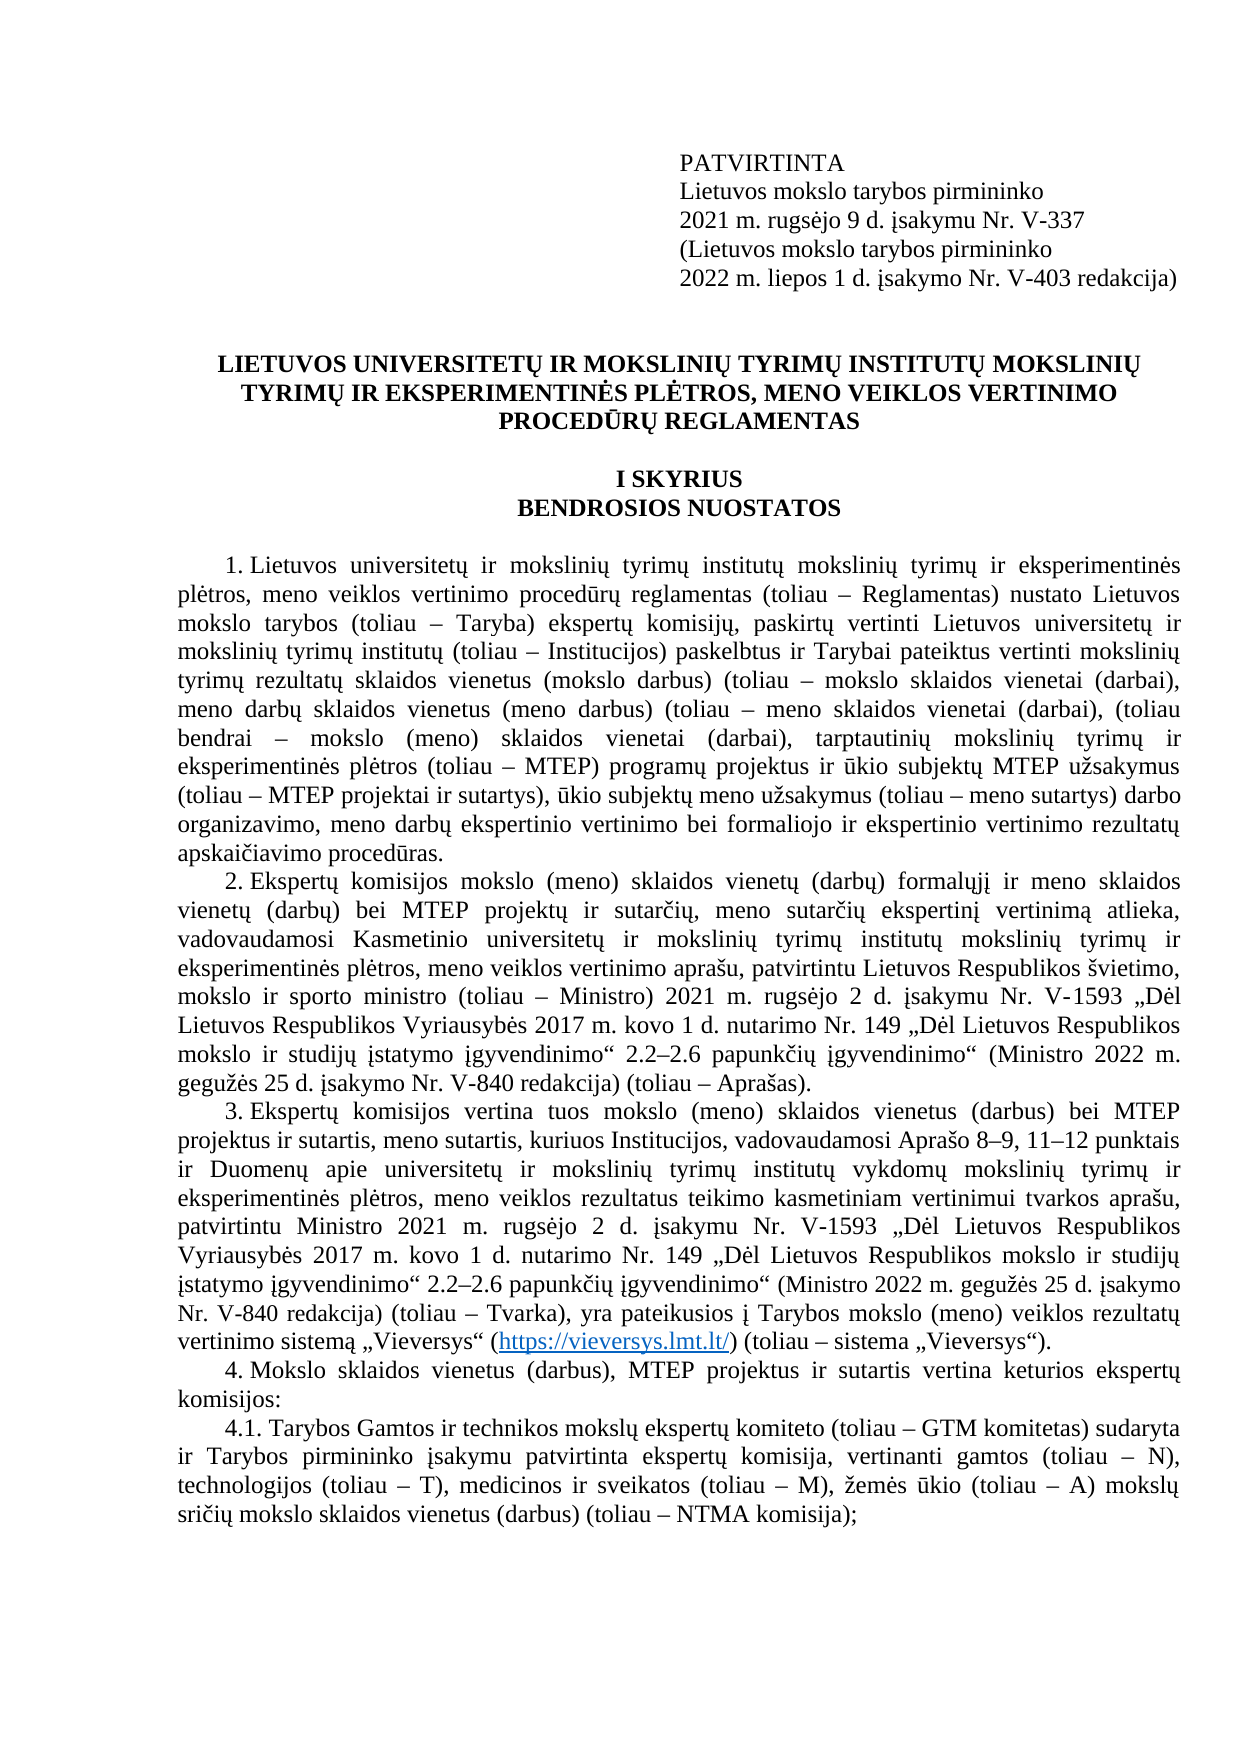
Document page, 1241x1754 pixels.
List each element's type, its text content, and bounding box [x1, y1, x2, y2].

text BENDROSIOS NUOSTATOS [177, 493, 1181, 521]
text 2022 m. liepos 1 d. įsakymo Nr. V-403 redakcija) [679, 263, 1181, 291]
text (Lietuvos mokslo tarybos pirmininko [679, 234, 1181, 263]
text 4. Mokslo sklaidos vienetus (darbus), MTEP projektus ir sutartis vertina keturios ekspertų komisijos: [177, 1355, 1181, 1413]
text 1. Lietuvos universitetų ir mokslinių tyrimų institutų mokslinių tyrimų ir eksperimentinės plėtros, meno veiklos vertinimo procedūrų reglamentas (toliau – Reglamentas) nustato Lietuvos mokslo tarybos (toliau – Taryba) ekspertų komisijų, paskirtų vertinti Lietuvos universitetų ir mokslinių tyrimų institutų (toliau – Institucijos) paskelbtus ir Tarybai pateiktus vertinti mokslinių tyrimų rezultatų sklaidos vienetus (mokslo darbus) (toliau – mokslo sklaidos vienetai (darbai), meno darbų sklaidos vienetus (meno darbus) (toliau – meno sklaidos vienetai (darbai), (toliau bendrai – mokslo (meno) sklaidos vienetai (darbai), tarptautinių mokslinių tyrimų ir eksperimentinės plėtros (toliau – MTEP) programų projektus ir ūkio subjektų MTEP užsakymus (toliau – MTEP projektai ir sutartys), ūkio subjektų meno užsakymus (toliau – meno sutartys) darbo organizavimo, meno darbų ekspertinio vertinimo bei formaliojo ir ekspertinio vertinimo rezultatų apskaičiavimo procedūras. [177, 550, 1181, 866]
text 2021 m. rugsėjo 9 d. įsakymu Nr. V-337 [679, 205, 1181, 234]
text PATVIRTINTA [679, 148, 1181, 176]
text LIETUVOS UNIVERSITETŲ IR MOKSLINIŲ TYRIMŲ INSTITUTŲ MOKSLINIŲ TYRIMŲ IR EKSPERIMENTINĖS PLĖTROS, MENO VEIKLOS VERTINIMO PROCEDŪRŲ REGLAMENTAS [177, 349, 1181, 435]
text 3. Ekspertų komisijos vertina tuos mokslo (meno) sklaidos vienetus (darbus) bei MTEP projektus ir sutartis, meno sutartis, kuriuos Institucijos, vadovaudamosi Aprašo 8–9, 11–12 punktais ir Duomenų apie universitetų ir mokslinių tyrimų institutų vykdomų mokslinių tyrimų ir eksperimentinės plėtros, meno veiklos rezultatus teikimo kasmetiniam vertinimui tvarkos aprašu, patvirtintu Ministro 2021 m. rugsėjo 2 d. įsakymu Nr. V-1593 „Dėl Lietuvos Respublikos Vyriausybės 2017 m. kovo 1 d. nutarimo Nr. 149 „Dėl Lietuvos Respublikos mokslo ir studijų įstatymo įgyvendinimo“ 2.2–2.6 papunkčių įgyvendinimo“ (Ministro 2022 m. gegužės 25 d. įsakymo Nr. V-840 redakcija) (toliau – Tvarka), yra pateikusios į Tarybos mokslo (meno) veiklos rezultatų vertinimo sistemą „Vieversys“ (https://vieversys.lmt.lt/) (toliau – sistema „Vieversys“). [177, 1096, 1181, 1355]
text I SKYRIUS [177, 464, 1181, 493]
text 2. Ekspertų komisijos mokslo (meno) sklaidos vienetų (darbų) formalųjį ir meno sklaidos vienetų (darbų) bei MTEP projektų ir sutarčių, meno sutarčių ekspertinį vertinimą atlieka, vadovaudamosi Kasmetinio universitetų ir mokslinių tyrimų institutų mokslinių tyrimų ir eksperimentinės plėtros, meno veiklos vertinimo aprašu, patvirtintu Lietuvos Respublikos švietimo, mokslo ir sporto ministro (toliau – Ministro) 2021 m. rugsėjo 2 d. įsakymu Nr. V-1593 „Dėl Lietuvos Respublikos Vyriausybės 2017 m. kovo 1 d. nutarimo Nr. 149 „Dėl Lietuvos Respublikos mokslo ir studijų įstatymo įgyvendinimo“ 2.2–2.6 papunkčių įgyvendinimo“ (Ministro 2022 m. gegužės 25 d. įsakymo Nr. V-840 redakcija) (toliau – Aprašas). [177, 866, 1181, 1096]
text 4.1. Tarybos Gamtos ir technikos mokslų ekspertų komiteto (toliau – GTM komitetas) sudaryta ir Tarybos pirmininko įsakymu patvirtinta ekspertų komisija, vertinanti gamtos (toliau – N), technologijos (toliau – T), medicinos ir sveikatos (toliau – M), žemės ūkio (toliau – A) mokslų sričių mokslo sklaidos vienetus (darbus) (toliau – NTMA komisija); [177, 1413, 1181, 1528]
text Lietuvos mokslo tarybos pirmininko [679, 176, 1181, 205]
